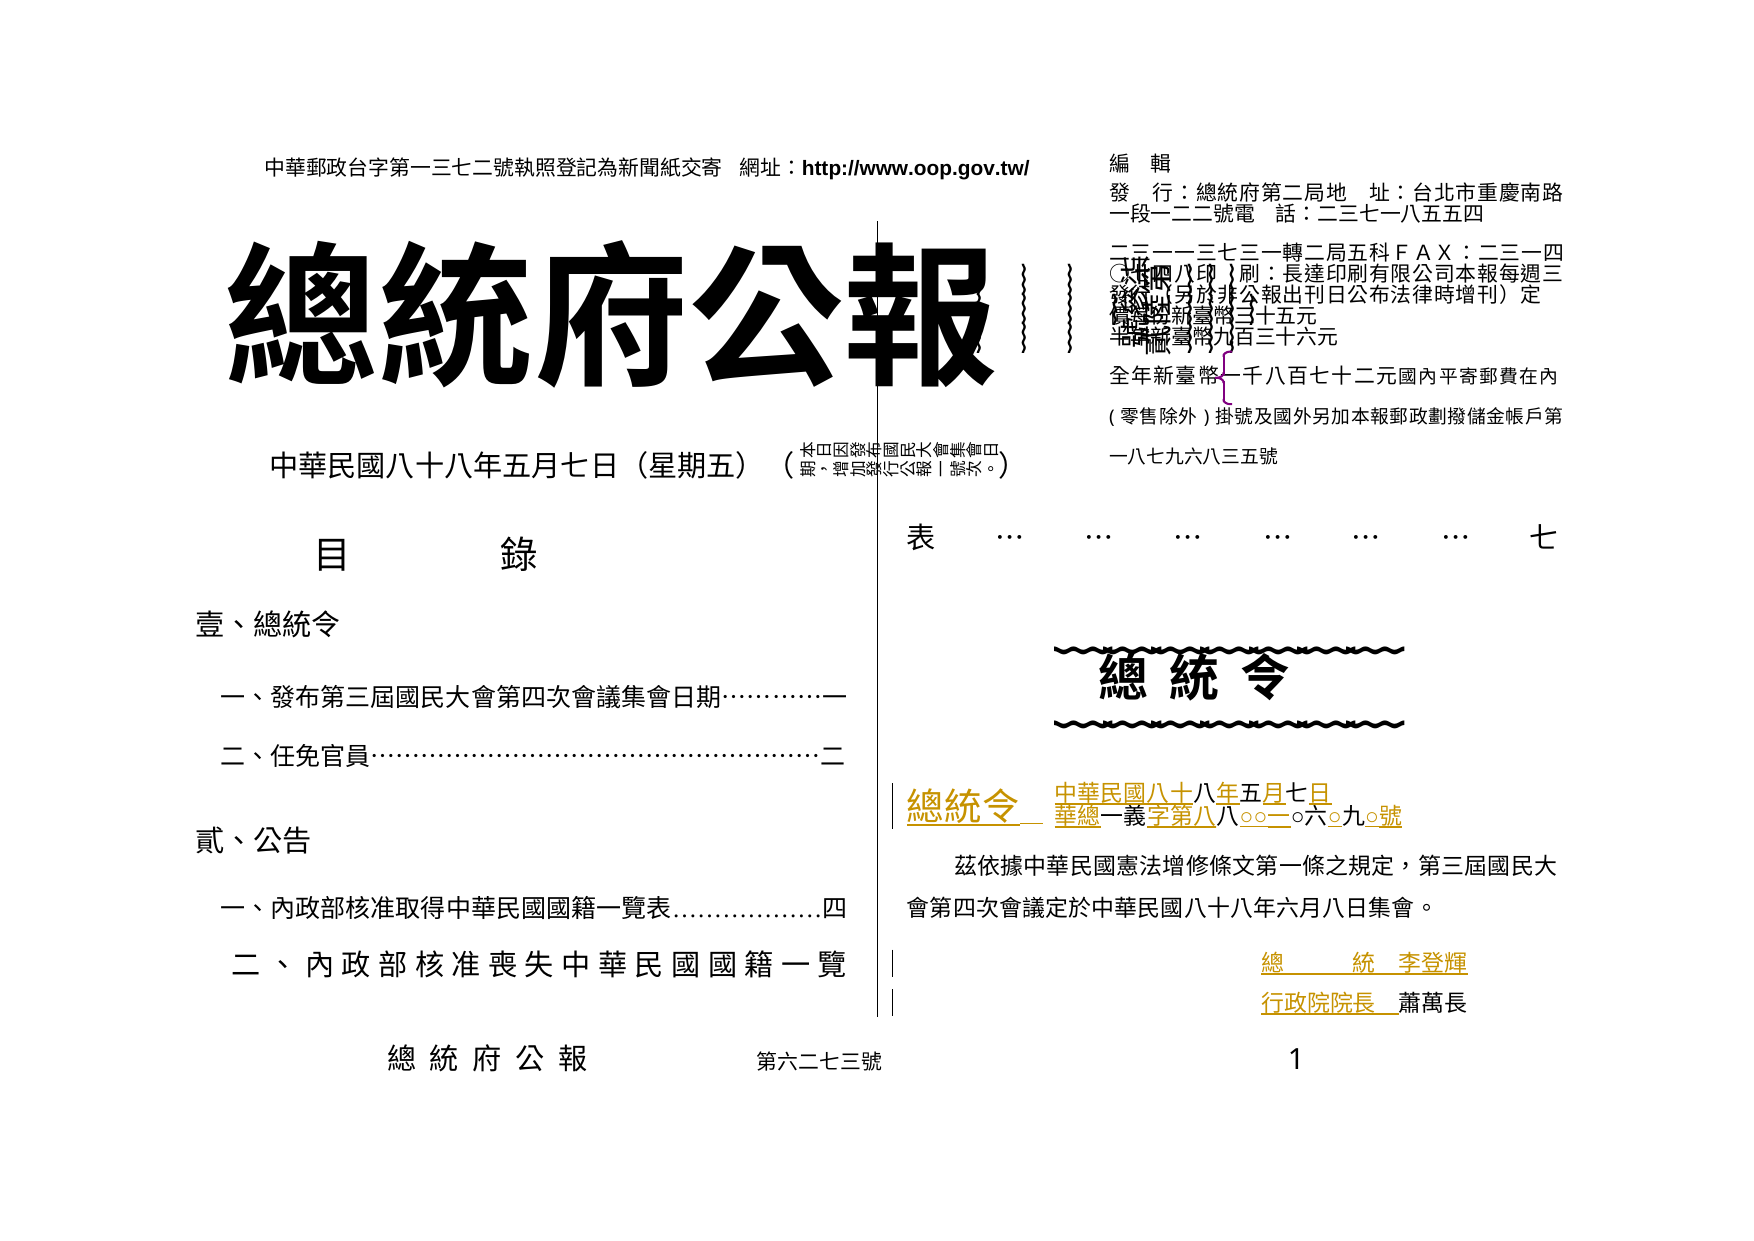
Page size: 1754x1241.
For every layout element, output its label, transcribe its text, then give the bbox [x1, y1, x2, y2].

text 二、內政部核准喪失中華民國國籍一覽表………………七 [907, 222, 1559, 618]
table_header [904, 619, 1051, 656]
table_cell 總統令 [1051, 656, 1564, 704]
text 一、發布第三屆國民大會第四次會議集會日期…………一 [195, 660, 847, 718]
table_header 中華民國八十八年五月七日 華總一義字第八八○○一○六○九○號 [1051, 783, 1564, 829]
text 二、任免官員………………………………………………二 [195, 718, 847, 777]
text 目 錄 [195, 222, 847, 585]
text 總 統 李登輝 [907, 950, 1559, 977]
table_header ﹏﹏﹏﹏﹏﹏﹏ [1051, 619, 1564, 656]
table_cell [904, 704, 1051, 754]
table_header 總統令 [904, 783, 1051, 829]
table_cell ﹏﹏﹏﹏﹏﹏﹏ [1051, 704, 1564, 754]
text 二、內政部核准喪失中華民國國籍一覽表………………七 [195, 929, 847, 987]
text 行政院院長 蕭萬長 [907, 989, 1559, 1016]
text 貳、公告 [195, 802, 847, 864]
table_cell [904, 656, 1051, 704]
text 一、內政部核准取得中華民國國籍一覽表………………四 [195, 871, 847, 929]
text 壹、總統令 [195, 585, 847, 648]
text 茲依據中華民國憲法增修條文第一條之規定，第三屆國民大會第四次會議定於中華民國八十八年六月八日集會。 [907, 841, 1559, 925]
